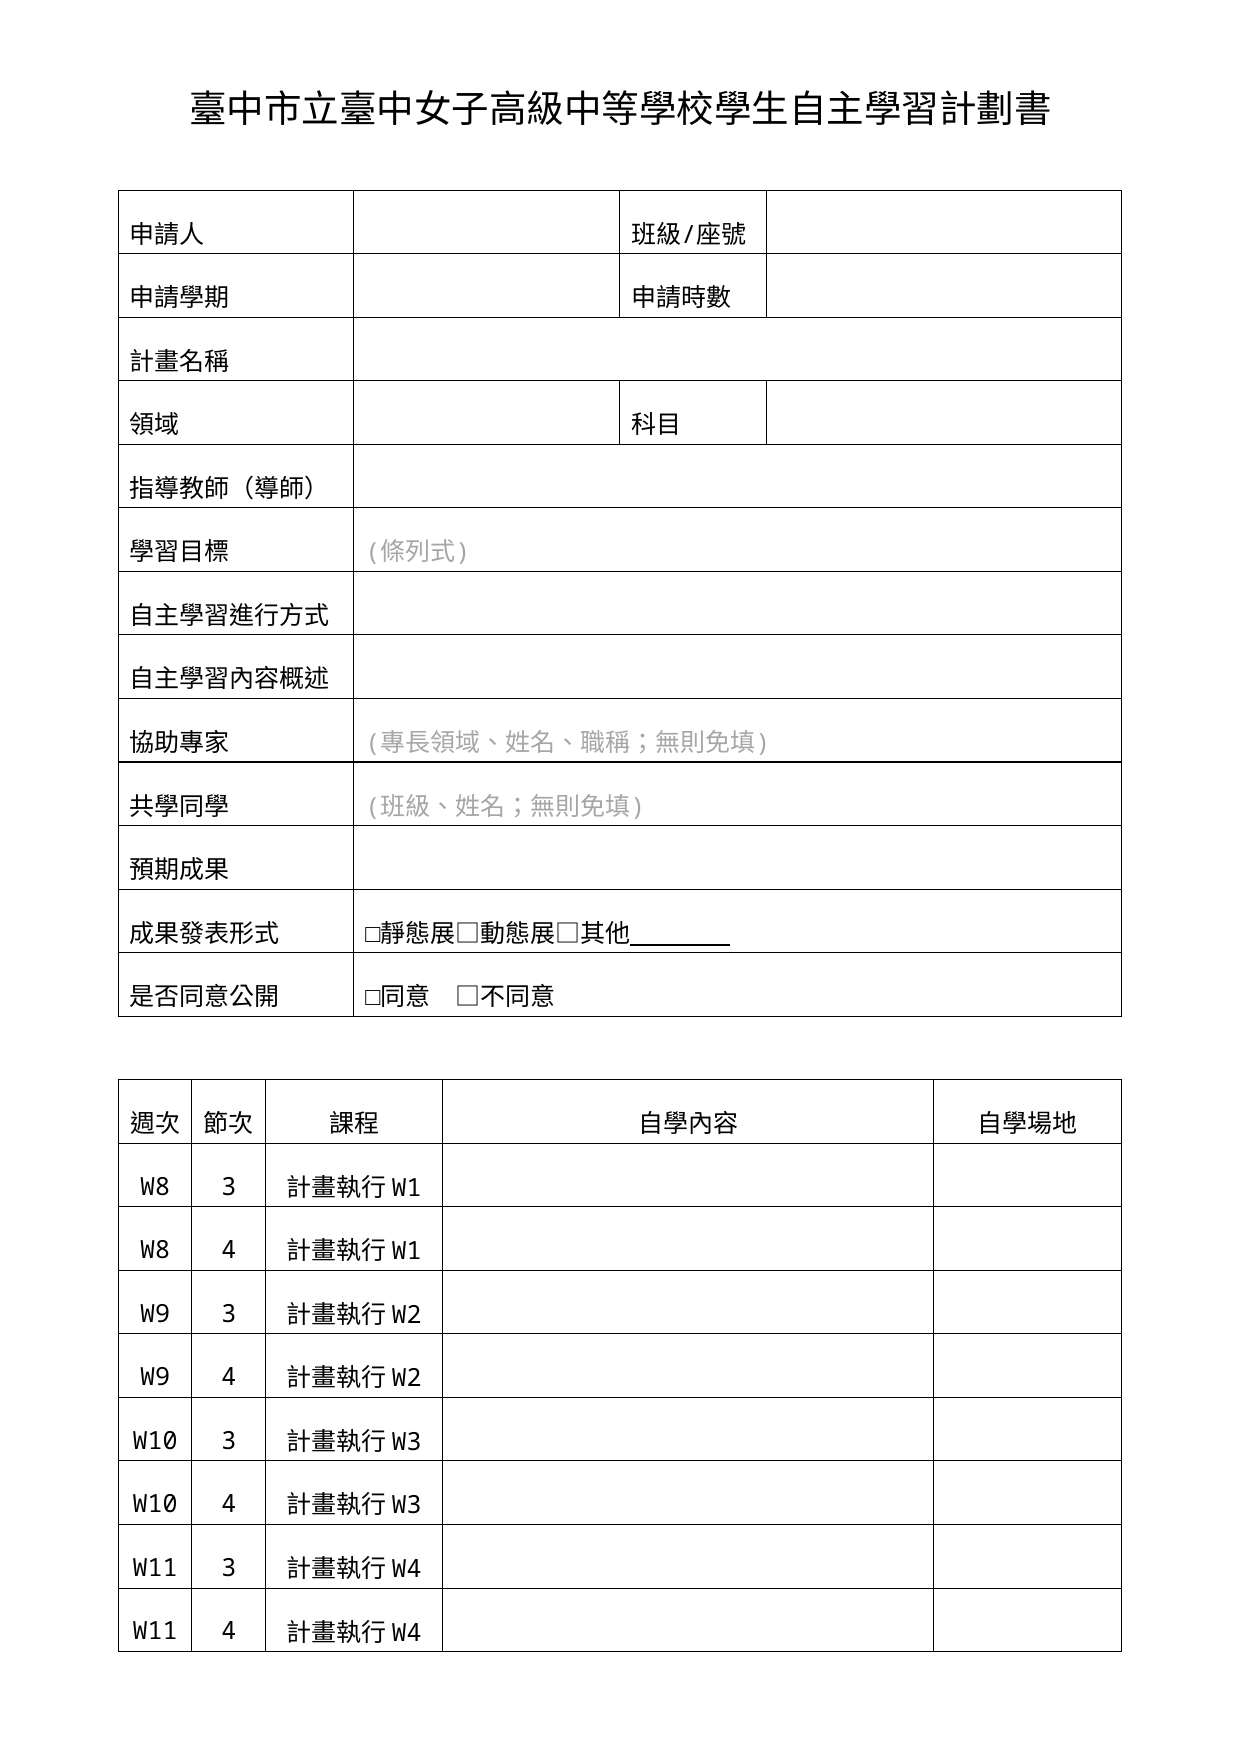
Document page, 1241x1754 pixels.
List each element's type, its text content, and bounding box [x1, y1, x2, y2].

table_cell 3 [192, 1144, 265, 1206]
table_header 班級/座號 [620, 191, 766, 253]
table_cell W8 [119, 1207, 191, 1270]
table_cell 領域 [119, 381, 353, 444]
table_cell □靜態展□動態展□其他 [354, 890, 1121, 952]
table_cell [443, 1461, 933, 1524]
table_cell [934, 1207, 1121, 1270]
table_header 申請人 [119, 191, 353, 253]
table_cell W10 [119, 1398, 191, 1460]
table_cell W9 [119, 1271, 191, 1333]
table_cell [354, 381, 619, 444]
table_cell 計畫名稱 [119, 318, 353, 380]
table_cell 4 [192, 1207, 265, 1270]
table_cell 自主學習內容概述 [119, 635, 353, 698]
table_cell 預期成果 [119, 826, 353, 888]
table_cell 共學同學 [119, 763, 353, 825]
table_cell [443, 1589, 933, 1651]
table_cell 4 [192, 1334, 265, 1397]
table_cell [443, 1525, 933, 1587]
table_cell [934, 1144, 1121, 1206]
table_cell 3 [192, 1398, 265, 1460]
table_header 自學內容 [443, 1080, 933, 1143]
table_cell 自主學習進行方式 [119, 572, 353, 634]
table_cell [443, 1398, 933, 1460]
table_cell 4 [192, 1589, 265, 1651]
table_cell [934, 1334, 1121, 1397]
table_header 課程 [266, 1080, 442, 1143]
table_cell 計畫執行W3 [266, 1398, 442, 1460]
table_cell 指導教師（導師） [119, 445, 353, 507]
table_cell [767, 381, 1121, 444]
table_cell 是否同意公開 [119, 953, 353, 1016]
table_cell [934, 1271, 1121, 1333]
table_cell 3 [192, 1525, 265, 1587]
table_cell [767, 254, 1121, 317]
table_cell [354, 318, 1121, 380]
table_cell [934, 1398, 1121, 1460]
table_cell 成果發表形式 [119, 890, 353, 952]
table_cell 計畫執行W1 [266, 1207, 442, 1270]
table_cell 計畫執行W1 [266, 1144, 442, 1206]
table_cell 計畫執行W3 [266, 1461, 442, 1524]
table_cell 申請學期 [119, 254, 353, 317]
table_cell [354, 572, 1121, 634]
table_cell 科目 [620, 381, 766, 444]
table_header 節次 [192, 1080, 265, 1143]
table_cell 學習目標 [119, 508, 353, 571]
table_header [354, 191, 619, 253]
table_cell [354, 635, 1121, 698]
table_cell [354, 254, 619, 317]
table_cell [443, 1271, 933, 1333]
table_cell [934, 1525, 1121, 1587]
table_cell W11 [119, 1525, 191, 1587]
table_cell 3 [192, 1271, 265, 1333]
table_header [767, 191, 1121, 253]
table_cell [443, 1207, 933, 1270]
table_cell 申請時數 [620, 254, 766, 317]
table_cell [934, 1589, 1121, 1651]
table_cell 4 [192, 1461, 265, 1524]
table_cell 計畫執行W4 [266, 1589, 442, 1651]
table_cell (專長領域、姓名、職稱；無則免填) [354, 699, 1121, 761]
table_cell W8 [119, 1144, 191, 1206]
table_cell 計畫執行W2 [266, 1334, 442, 1397]
table_cell W11 [119, 1589, 191, 1651]
table_cell 協助專家 [119, 699, 353, 761]
table_cell (班級、姓名；無則免填) [354, 763, 1121, 825]
table_header 自學場地 [934, 1080, 1121, 1143]
table_cell W10 [119, 1461, 191, 1524]
table_cell [354, 826, 1121, 888]
table_cell 計畫執行W4 [266, 1525, 442, 1587]
table_cell [443, 1334, 933, 1397]
table_cell □同意 □不同意 [354, 953, 1121, 1016]
table_cell W9 [119, 1334, 191, 1397]
table_cell [354, 445, 1121, 507]
table_cell (條列式) [354, 508, 1121, 571]
table_header 週次 [119, 1080, 191, 1143]
table_cell 計畫執行W2 [266, 1271, 442, 1333]
table_cell [934, 1461, 1121, 1524]
table_cell [443, 1144, 933, 1206]
text 臺中市立臺中女子高級中等學校學生自主學習計劃書 [118, 64, 1122, 127]
